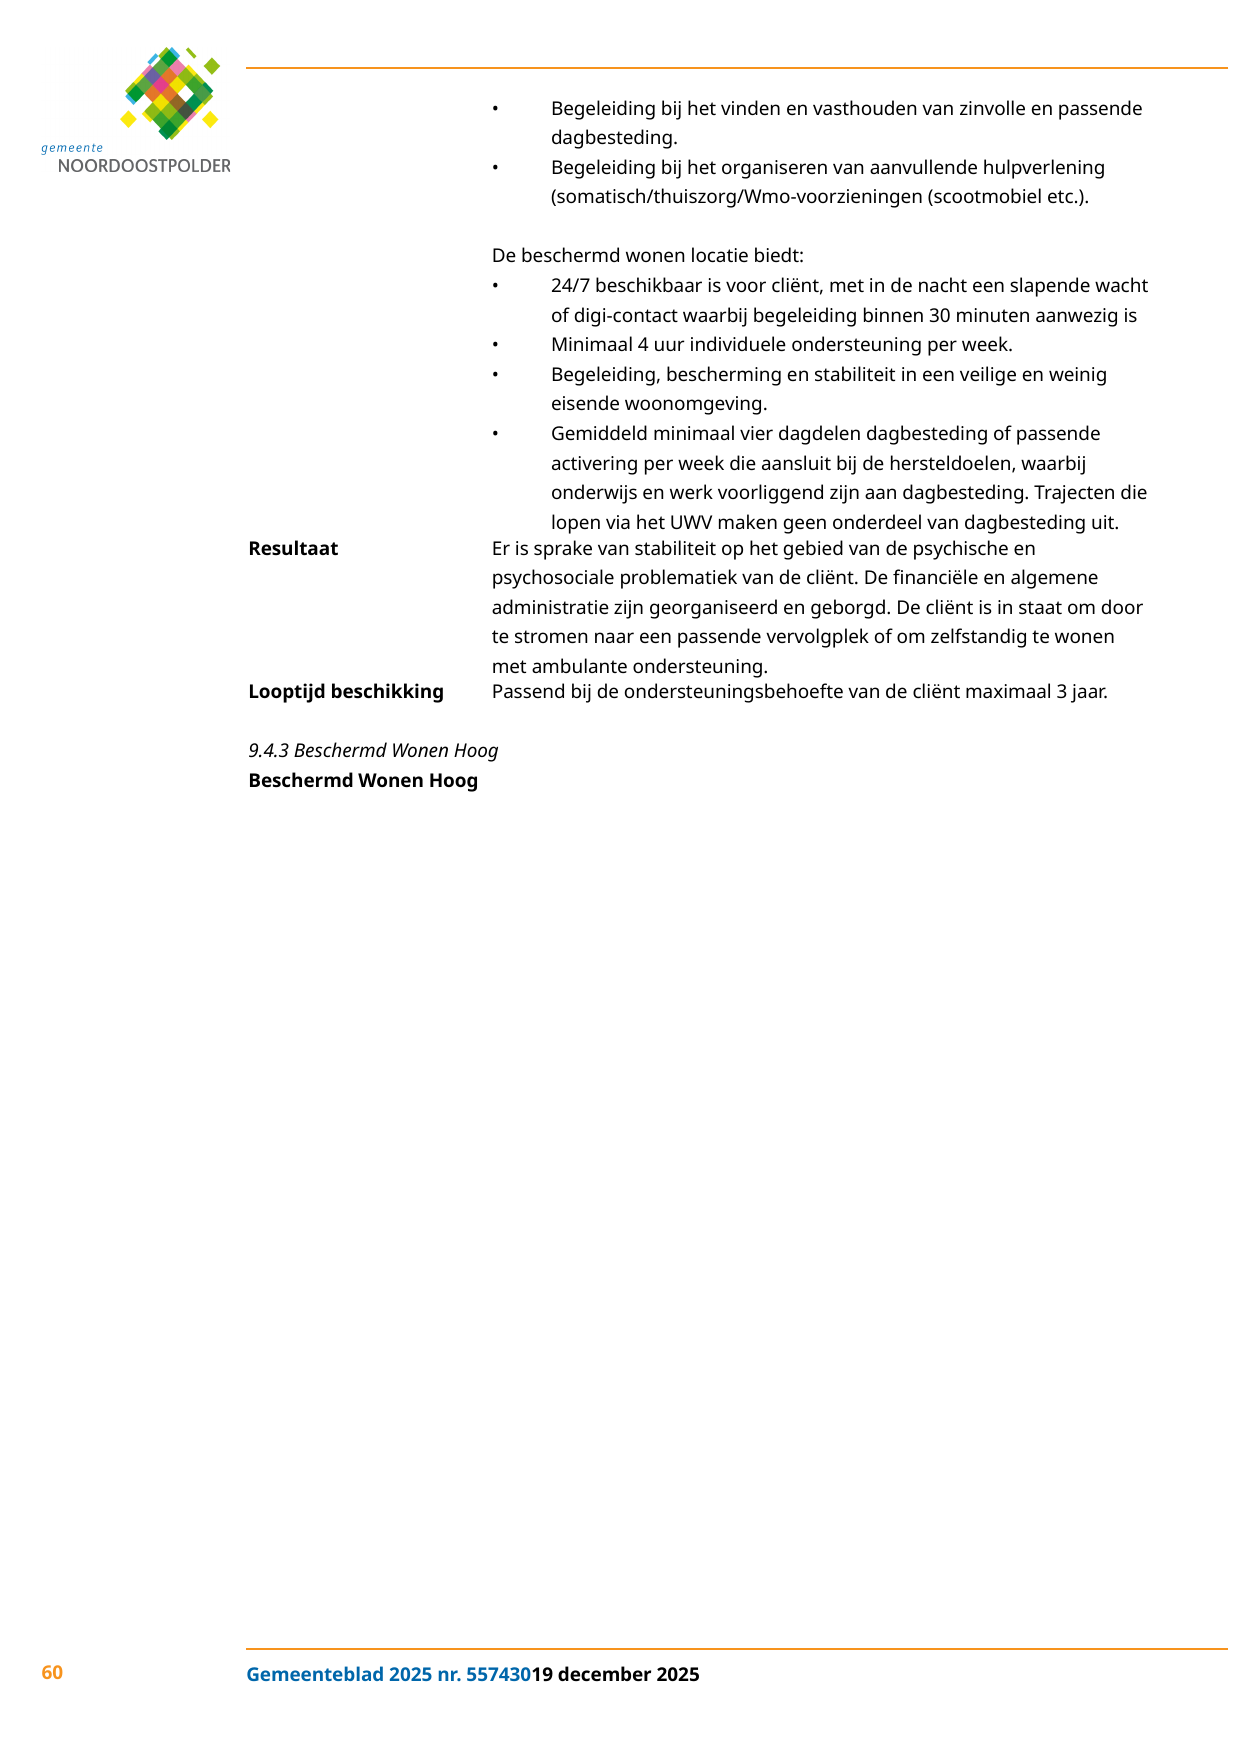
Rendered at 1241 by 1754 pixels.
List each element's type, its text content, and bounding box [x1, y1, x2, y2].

table_cell Ondersteuning is 24 uur op een dag, 7 dagen in de week beschikbaar voor de cliënt. Omdat de cliënt in de nacht soms ondersteuning nodig heeft is er een slapende wacht aanwezig of wordt gebruik gemaakt van digi-contact waarbij begeleiding oproepbaar is en binnen 30 minuten aanwezig. De begeleiding is gericht op stabilisatie en het vergroten van zelfredzaamheid en zelfregie. De begeleiding is gericht op het ontwikkelen van zelfregie en zelfredzaamheid. Daarnaast is begeleiding in samenspraak met de behandelaar gericht op het leren omgaan met de beperkingen (cognitief en psychisch) en het beheersbaar houden en gaandeweg doen afnemen van de gedragsproblemen. Het uiteindelijke doel is zelfstandig wonen eventueel met ambulante ondersteuning in de gemeente van herkomst. De intensiteit van de begeleiding fluctueert en sluit aan bij de ondersteuningsbehoefte van de cliënt. Begeleiding bestaat uit: Samen met de cliënt een ondersteuningsplan opstellen gericht op herstel. Ondersteunen en motiveren van de cliënt bij het behalen van zijn (herstel)doelen. Begeleiding bij het aanleren van vaardigheden gericht op de zelfredzaamheid en bij het omgaan met beperkingen. Toezien op, begeleiding bij en aanleveren van basale ADL, zodat de cliënt zo zelfstandig mogelijk de basale ADL kan uitvoeren. Wanneer er een somatische grondslag is, wordt zo nodig wijkverpleging /verzorging ingezet voor het overnemen van taken. Toezien op, begeleiding bij en aanleveren van instrumentele ADL vaardigheden, indien nodig taken tijdelijk overnemen en ondersteunen bij het verwerven van vaardigheden zodat de cliënt zo zelfstandig mogelijk de instrumentele ADL kan uitvoeren. Toezien op de geestelijke- en lichamelijke gezondheid van de cliënt en indien nodig contact opnemen met behandelaar/huisarts/specialist Begeleiding bij het vergroten van de sociale redzaamheid. Begeleiding bij het aanleren van vaardigheden om zelfstandig de dag in te vullen/een weekplanning te maken en overnemen waar nodig. Begeleiding bij het aanleren van vaardigheden met betrekking tot het doen van de financiën, administratie en contact met instanties. Geldbeheer moet indien nodig bij een bewindvoerder/curator worden ondergebracht. Monitoren en tijdig signaleren van het gedrag van de cliënt. Ondersteunen van de cliënt bij het formuleren van de hulpvraag. Ondersteunen van de cliënt bij het behouden dan wel vergroten van zijn sociale netwerk. Begeleiding bij contact met politie/justitie. Begeleiding bij het behouden en vergroten van het sociale netwerk. Begeleiding bij afstemming met de, eventueel, betrokken behandelaar. Begeleiding bij duurzame uitstroom naar de gemeente van herkomst. Begeleiding richting een passende vervolgplek. Begeleiding bij het vinden en vasthouden van zinvolle en passende dagbesteding. Begeleiding bij het organiseren van aanvullende hulpverlening (somatisch/thuiszorg/Wmo-voorzieningen (scootmobiel etc.). De beschermd wonen locatie biedt: 24/7 beschikbaar is voor cliënt, met in de nacht een slapende wacht of digi-contact waarbij begeleiding binnen 30 minuten aanwezig is Minimaal 4 uur individuele ondersteuning per week. Begeleiding, bescherming en stabiliteit in een veilige en weinig eisende woonomgeving. Gemiddeld minimaal vier dagdelen dagbesteding of passende activering per week die aansluit bij de hersteldoelen, waarbij onderwijs en werk voorliggend zijn aan dagbesteding. Trajecten die lopen via het UWV maken geen onderdeel van dagbesteding uit. [492, 95, 1152, 535]
text 9.4.3 Beschermd Wonen Hoog [248, 737, 1152, 763]
table_cell [248, 95, 492, 535]
table_cell Resultaat [248, 535, 492, 679]
table_header Beschermd Wonen Hoog [248, 767, 1152, 822]
table_cell Looptijd beschikking [248, 679, 492, 704]
table_cell Er is sprake van stabiliteit op het gebied van de psychische en psychosociale problematiek van de cliënt. De financiële en algemene administratie zijn georganiseerd en geborgd. De cliënt is in staat om door te stromen naar een passende vervolgplek of om zelfstandig te wonen met ambulante ondersteuning. [492, 535, 1152, 679]
picture [41, 47, 231, 172]
table_cell Passend bij de ondersteuningsbehoefte van de cliënt maximaal 3 jaar. [492, 679, 1152, 704]
